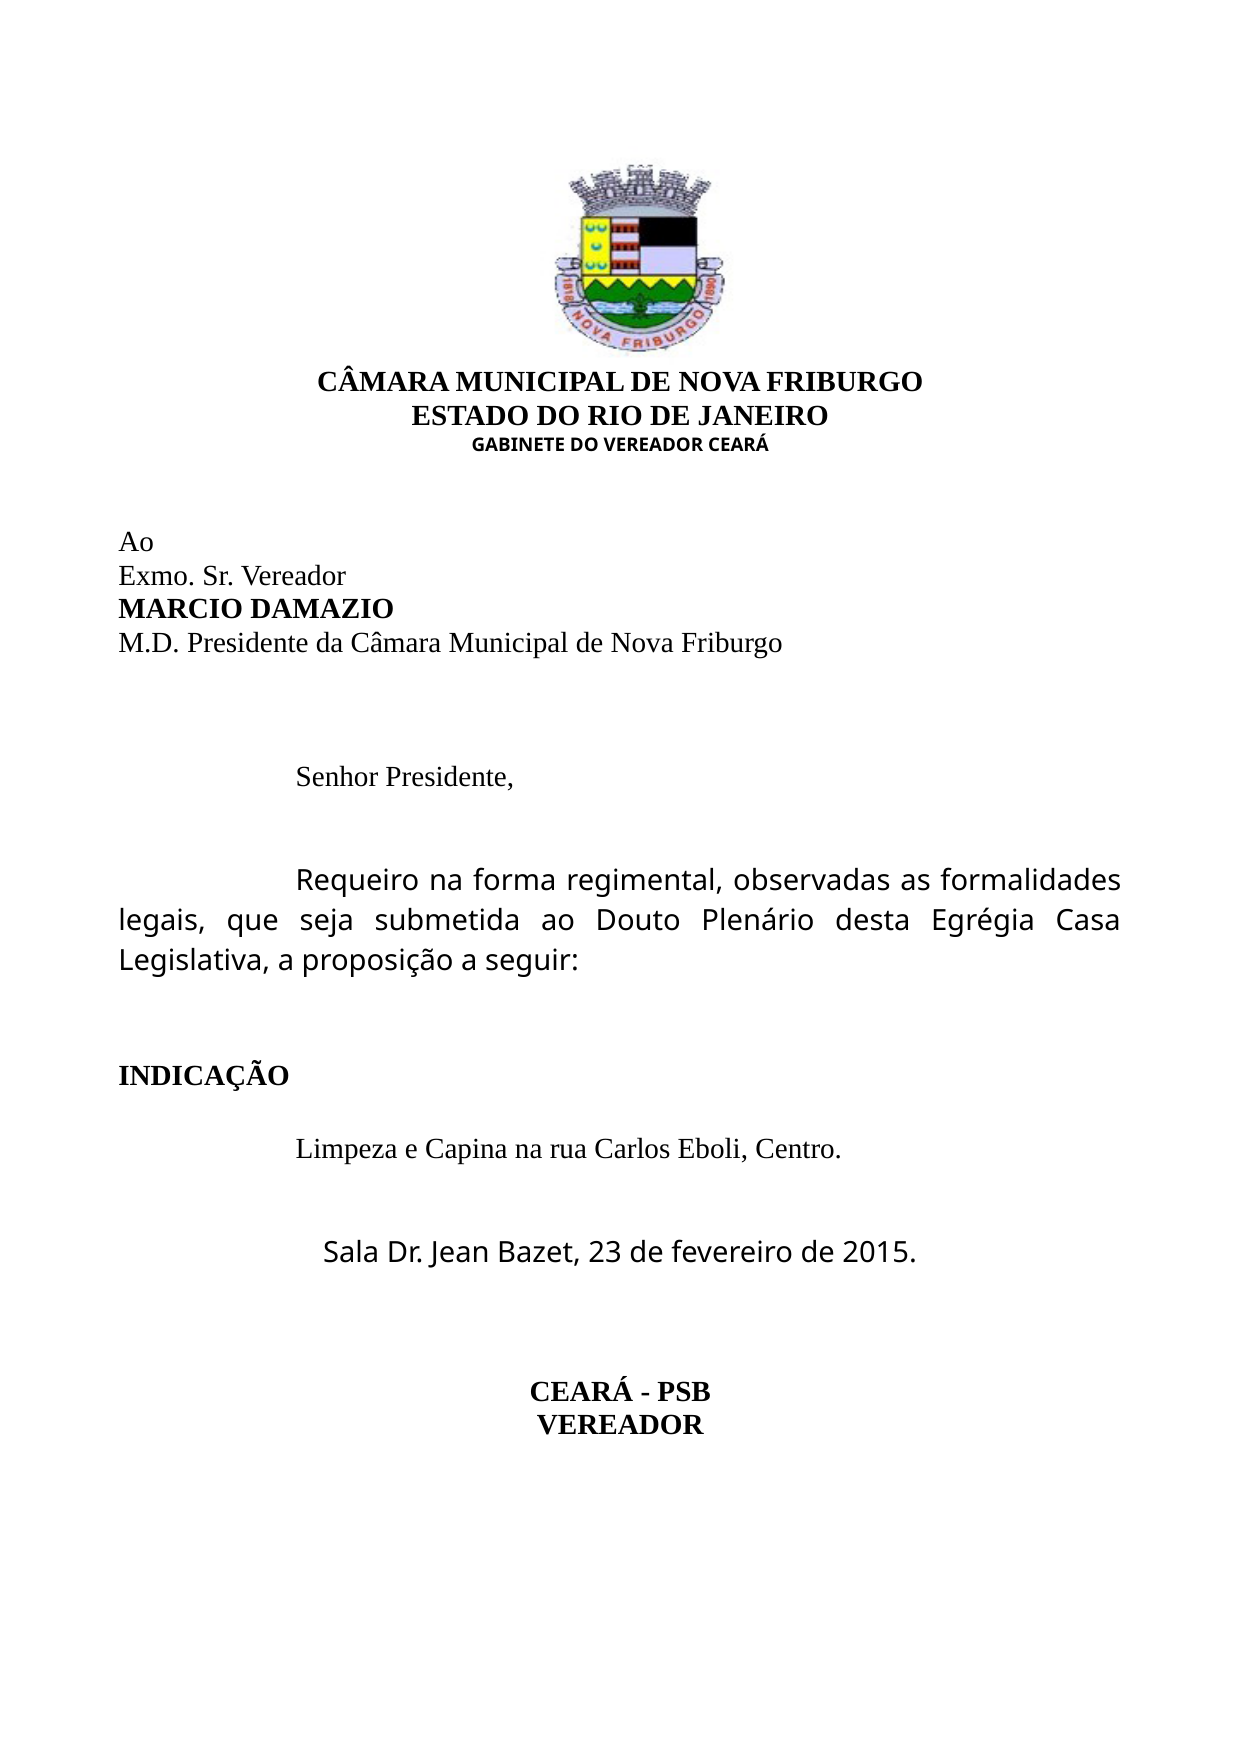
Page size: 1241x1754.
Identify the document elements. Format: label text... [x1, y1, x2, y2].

text M.D. Presidente da Câmara Municipal de Nova Friburgo [118, 625, 1122, 658]
text MARCIO DAMAZIO [118, 591, 1122, 625]
text INDICAÇÃO [118, 1058, 1122, 1091]
text VEREADOR [118, 1407, 1122, 1441]
text CÂMARA MUNICIPAL DE NOVA FRIBURGO [118, 118, 1122, 398]
text Exmo. Sr. Vereador [118, 558, 1122, 591]
text Limpeza e Capina na rua Carlos Eboli, Centro. [118, 1131, 1122, 1165]
text Requeiro na forma regimental, observadas as formalidades legais, que seja submetida ao Douto Plenário desta Egrégia Casa Legislativa, a proposição a seguir: [118, 859, 1122, 978]
text ESTADO DO RIO DE JANEIRO [118, 398, 1122, 431]
text CEARÁ - PSB [118, 1374, 1122, 1407]
text Sala Dr. Jean Bazet, 23 de fevereiro de 2015. [118, 1232, 1122, 1271]
text Senhor Presidente, [118, 759, 1122, 792]
text GABINETE DO VEREADOR CEARÁ [118, 431, 1122, 457]
text Ao [118, 524, 1122, 558]
